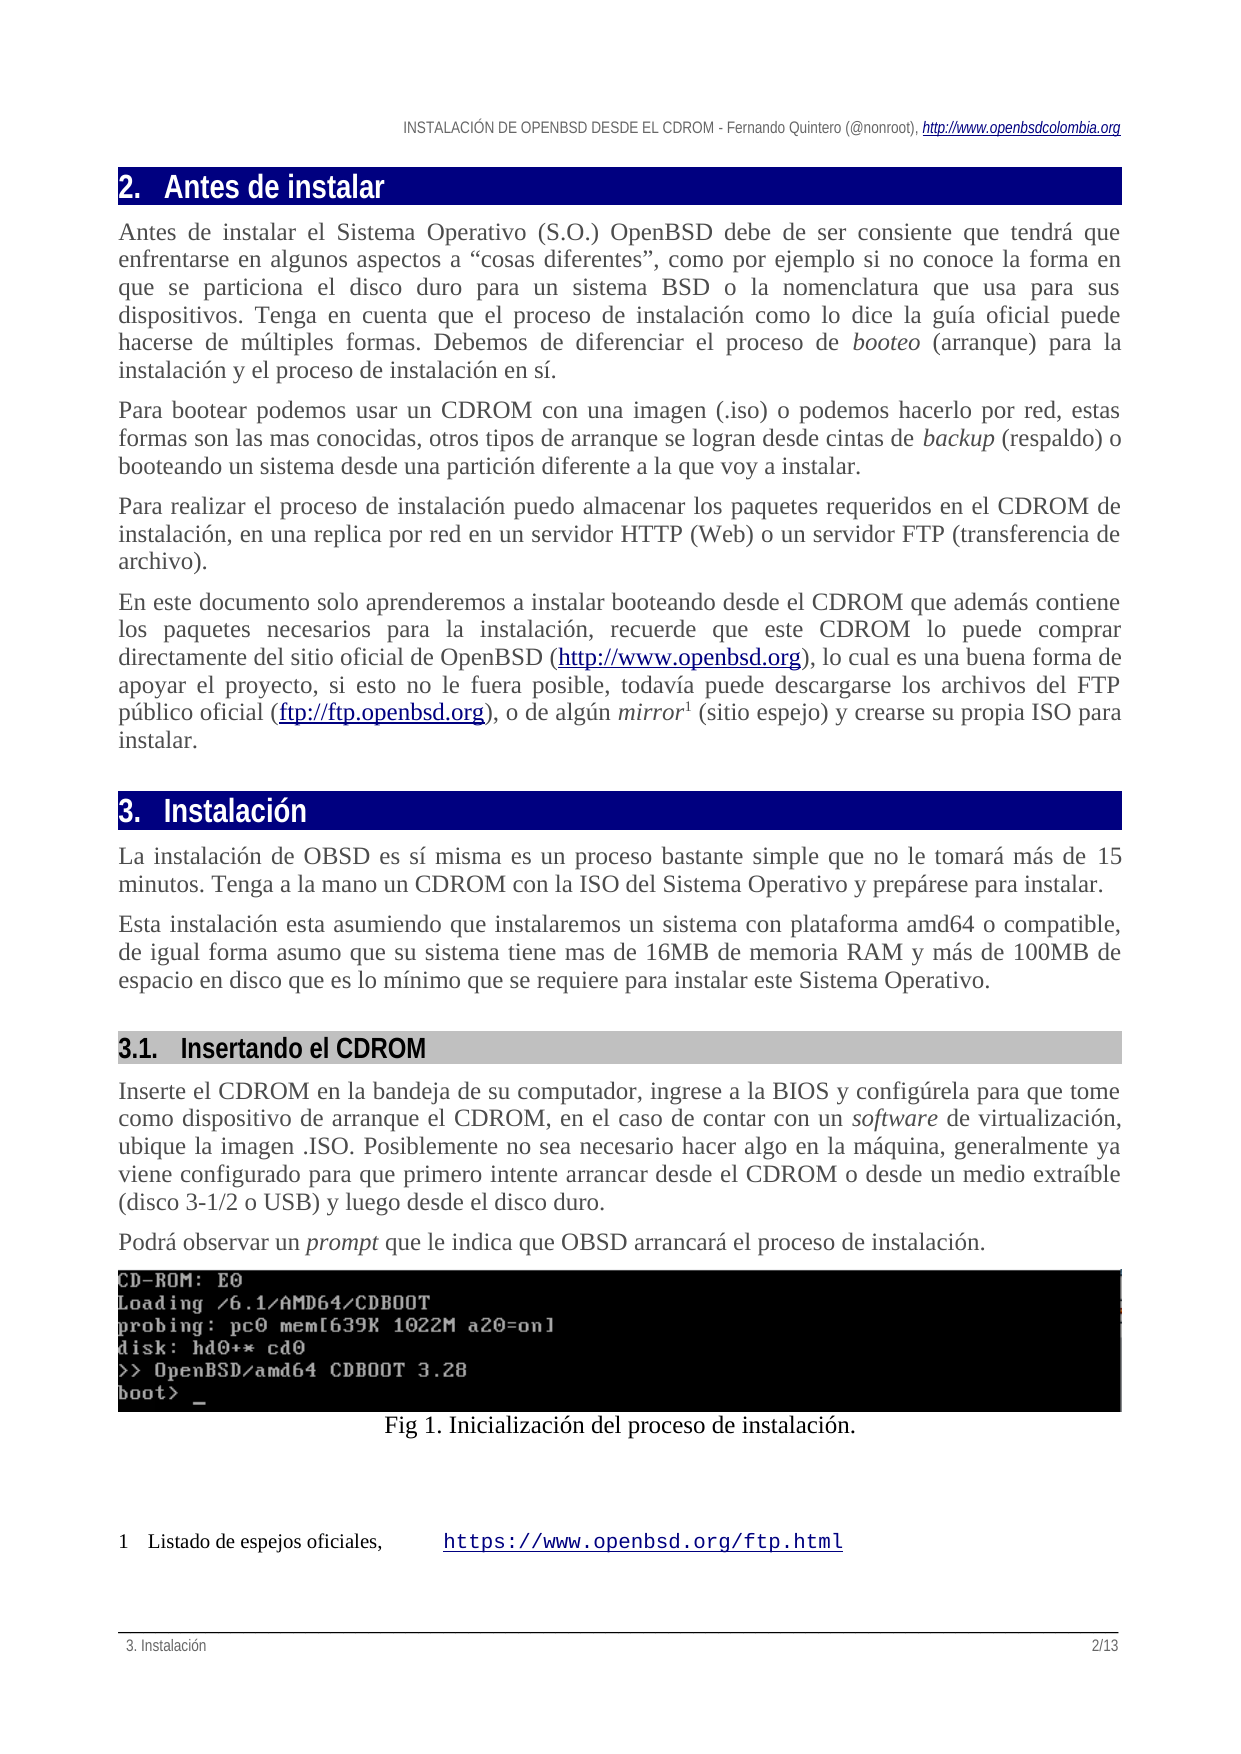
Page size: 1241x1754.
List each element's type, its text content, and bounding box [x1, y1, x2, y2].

text La instalación de OBSD es sí misma es un proceso bastante simple que no le tomará más de 15 minutos. Tenga a la mano un CDROM con la ISO del Sistema Operativo y prepárese para instalar. [118, 842, 1122, 898]
subtitle Instalación [141, 791, 164, 830]
text Inserte el CDROM en la bandeja de su computador, ingrese a la BIOS y configúrela para que tome como dispositivo de arranque el CDROM, en el caso de contar con un software de virtualización, ubique la imagen .ISO. Posiblemente no sea necesario hacer algo en la máquina, generalmente ya viene configurado para que primero intente arrancar desde el CDROM o desde un medio extraíble (disco 3-1/2 o USB) y luego desde el disco duro. [118, 1077, 1122, 1215]
text Podrá observar un prompt que le indica que OBSD arrancará el proceso de instalación. [118, 1228, 1122, 1256]
text Esta instalación esta asumiendo que instalaremos un sistema con plataforma amd64 o compatible, de igual forma asumo que su sistema tiene mas de 16MB de memoria RAM y más de 100MB de espacio en disco que es lo mínimo que se requiere para instalar este Sistema Operativo. [118, 910, 1122, 993]
subtitle Antes de instalar [385, 167, 1122, 205]
text Para realizar el proceso de instalación puedo almacenar los paquetes requeridos en el CDROM de instalación, en una replica por red en un servidor HTTP (Web) o un servidor FTP (transferencia de archivo). [118, 492, 1122, 575]
text En este documento solo aprenderemos a instalar booteando desde el CDROM que además contiene los paquetes necesarios para la instalación, recuerde que este CDROM lo puede comprar directamente del sitio oficial de OpenBSD (http://www.openbsd.org), lo cual es una buena forma de apoyar el proyecto, si esto no le fuera posible, todavía puede descargarse los archivos del FTP público oficial (ftp://ftp.openbsd.org), o de algún mirror (sitio espejo) y crearse su propia ISO para instalar. [118, 588, 1122, 754]
text Antes de instalar el Sistema Operativo (S.O.) OpenBSD debe de ser consiente que tendrá que enfrentarse en algunos aspectos a “cosas diferentes”, como por ejemplo si no conoce la forma en que se particiona el disco duro para un sistema BSD o la nomenclatura que usa para sus dispositivos. Tenga en cuenta que el proceso de instalación como lo dice la guía oficial puede hacerse de múltiples formas. Debemos de diferenciar el proceso de booteo (arranque) para la instalación y el proceso de instalación en sí. [118, 218, 1122, 384]
text Listado de espejos oficiales, https://www.openbsd.org/ftp.html [118, 1530, 1122, 1555]
subtitle Insertando el CDROM [118, 1031, 1122, 1064]
text Para bootear podemos usar un CDROM con una imagen (.iso) o podemos hacerlo por red, estas formas son las mas conocidas, otros tipos de arranque se logran desde cintas de backup (respaldo) o booteando un sistema desde una partición diferente a la que voy a instalar. [118, 396, 1122, 479]
text Fig 1. Inicialización del proceso de instalación. [118, 1412, 1122, 1439]
subtitle Instalación [307, 791, 1122, 830]
picture [118, 1269, 1122, 1412]
subtitle Antes de instalar [141, 167, 164, 205]
